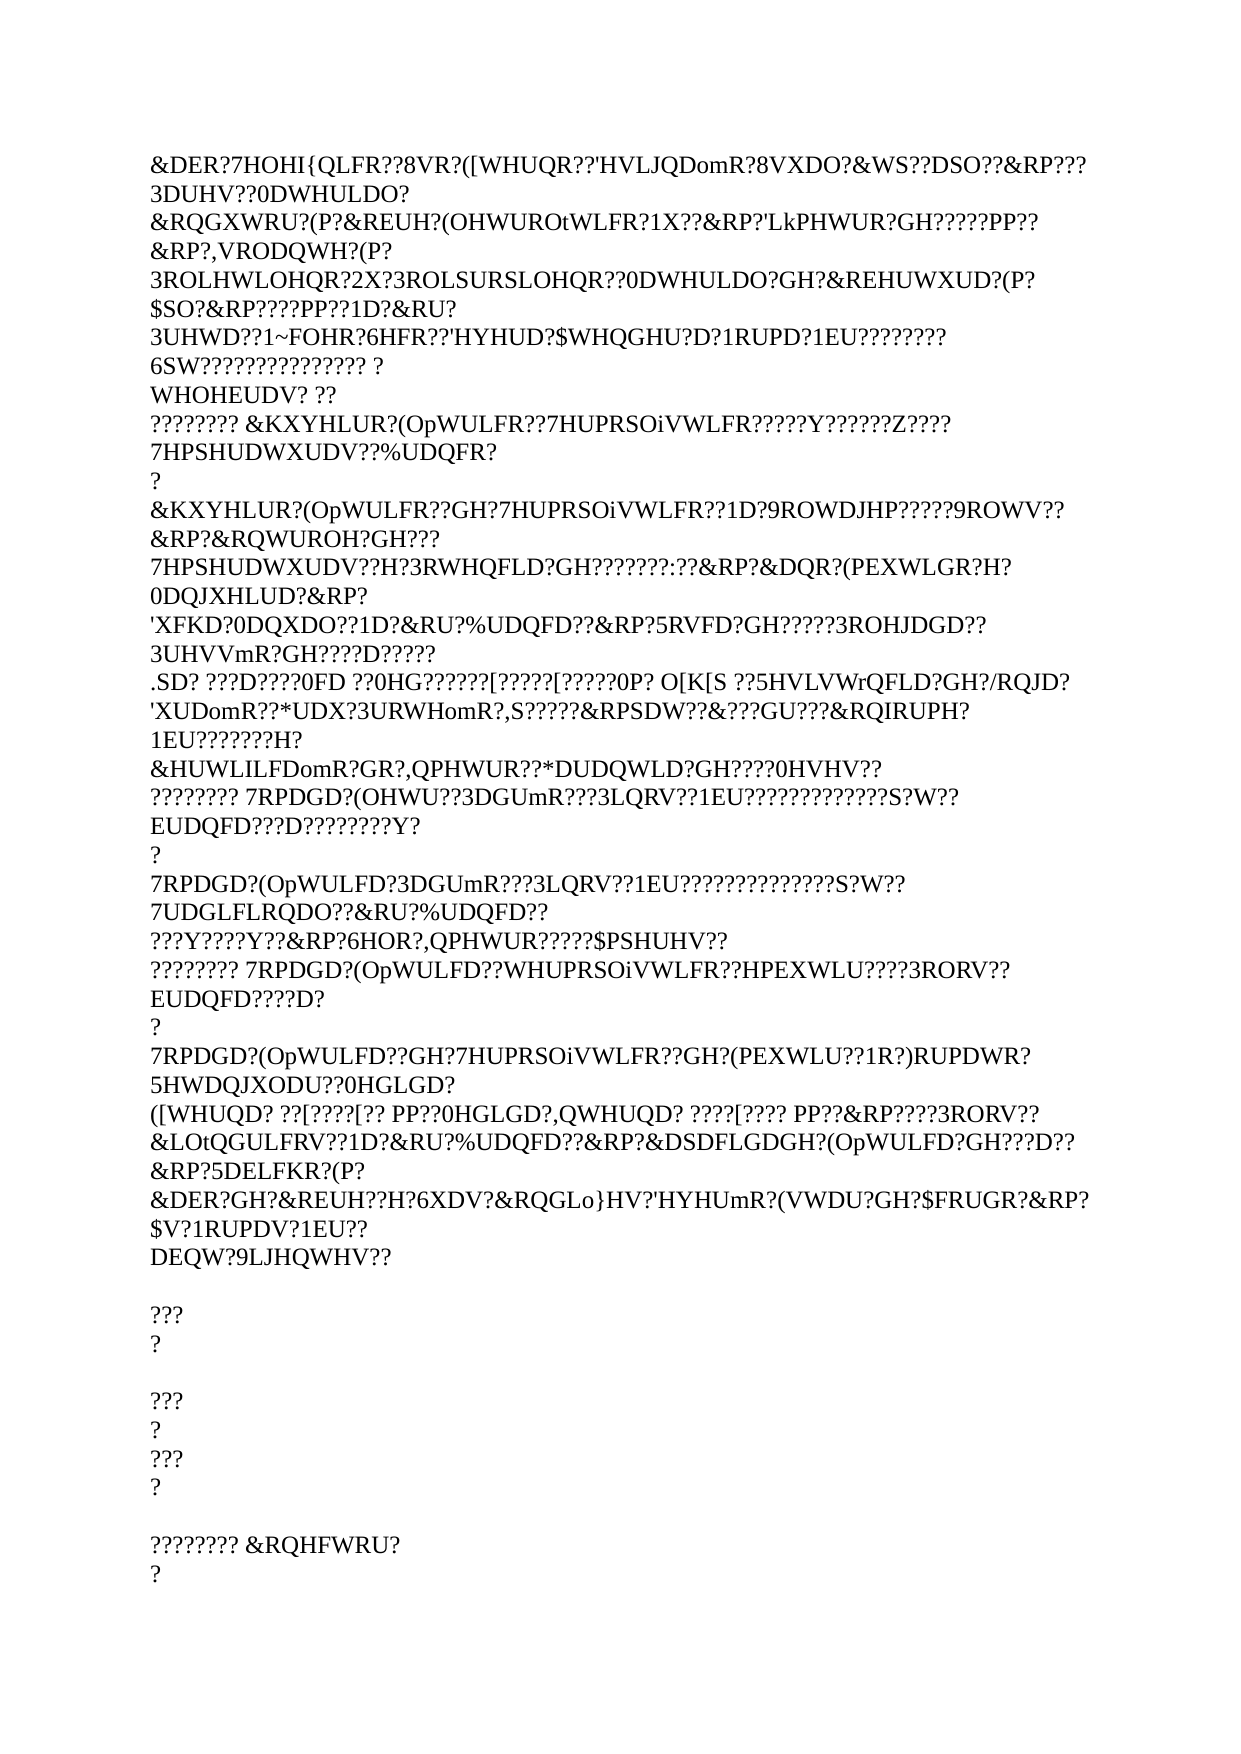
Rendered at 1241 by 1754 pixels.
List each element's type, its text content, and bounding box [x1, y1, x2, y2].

text ? [150, 840, 1090, 869]
text &RQGXWRU?(P?&REUH?(OHWUROtWLFR?1X??&RP?'LkPHWUR?GH?????PP??&RP?,VRODQWH?(P? [150, 207, 1090, 265]
text &KXYHLUR?(OpWULFR??GH?7HUPRSOiVWLFR??1D?9ROWDJHP?????9ROWV??&RP?&RQWUROH?GH??? [150, 495, 1090, 552]
text ([WHUQD? ??[????[?? PP??0HGLGD?,QWHUQD? ????[???? PP??&RP????3RORV?? [150, 1099, 1090, 1127]
text ? [150, 1329, 1090, 1357]
text &LOtQGULFRV??1D?&RU?%UDQFD??&RP?&DSDFLGDGH?(OpWULFD?GH???D??&RP?5DELFKR?(P? [150, 1127, 1090, 1185]
text 3UHWD??1~FOHR?6HFR??'HYHUD?$WHQGHU?D?1RUPD?1EU????????6SW??????????????? ? [150, 322, 1090, 380]
text 3ROLHWLOHQR?2X?3ROLSURSLOHQR??0DWHULDO?GH?&REHUWXUD?(P?$SO?&RP????PP??1D?&RU? [150, 265, 1090, 322]
text ???????? 7RPDGD?(OpWULFD??WHUPRSOiVWLFR??HPEXWLU????3RORV??EUDQFD????D? [150, 955, 1090, 1012]
text ??? [150, 1300, 1090, 1329]
text ??? [150, 1386, 1090, 1415]
text WHOHEUDV? ?? [150, 380, 1090, 409]
text 'XUDomR??*UDX?3URWHomR?,S?????&RPSDW??&???GU???&RQIRUPH?1EU???????H? [150, 696, 1090, 754]
text ???????? &KXYHLUR?(OpWULFR??7HUPRSOiVWLFR?????Y??????Z????7HPSHUDWXUDV??%UDQFR? [150, 409, 1090, 466]
text ? [150, 1415, 1090, 1444]
text 'XFKD?0DQXDO??1D?&RU?%UDQFD??&RP?5RVFD?GH?????3ROHJDGD??3UHVVmR?GH????D????? [150, 610, 1090, 667]
text ? [150, 1559, 1090, 1587]
text ???Y????Y??&RP?6HOR?,QPHWUR?????$PSHUHV?? [150, 926, 1090, 955]
text &DER?7HOHI{QLFR??8VR?([WHUQR??'HVLJQDomR?8VXDO?&WS??DSO??&RP???3DUHV??0DWHULDO? [150, 150, 1090, 207]
text ? [150, 466, 1090, 495]
text ??? [150, 1444, 1090, 1472]
text &HUWLILFDomR?GR?,QPHWUR??*DUDQWLD?GH????0HVHV?? [150, 754, 1090, 782]
text ???????? 7RPDGD?(OHWU??3DGUmR???3LQRV??1EU?????????????S?W?? [150, 782, 1090, 811]
text .SD? ???D????0FD ??0HG??????[?????[?????0P? O[K[S ??5HVLVWrQFLD?GH?/RQJD? [150, 667, 1090, 696]
text 7RPDGD?(OpWULFD??GH?7HUPRSOiVWLFR??GH?(PEXWLU??1R?)RUPDWR?5HWDQJXODU??0HGLGD? [150, 1041, 1090, 1099]
text ???????? &RQHFWRU? [150, 1530, 1090, 1559]
text EUDQFD???D????????Y? [150, 811, 1090, 840]
text DEQW?9LJHQWHV?? [150, 1242, 1090, 1271]
text ? [150, 1472, 1090, 1501]
text &DER?GH?&REUH??H?6XDV?&RQGLo}HV?'HYHUmR?(VWDU?GH?$FRUGR?&RP?$V?1RUPDV?1EU?? [150, 1185, 1090, 1242]
text 7HPSHUDWXUDV??H?3RWHQFLD?GH???????:??&RP?&DQR?(PEXWLGR?H?0DQJXHLUD?&RP? [150, 552, 1090, 610]
text ? [150, 1012, 1090, 1041]
text 7RPDGD?(OpWULFD?3DGUmR???3LQRV??1EU??????????????S?W??7UDGLFLRQDO??&RU?%UDQFD?? [150, 869, 1090, 926]
